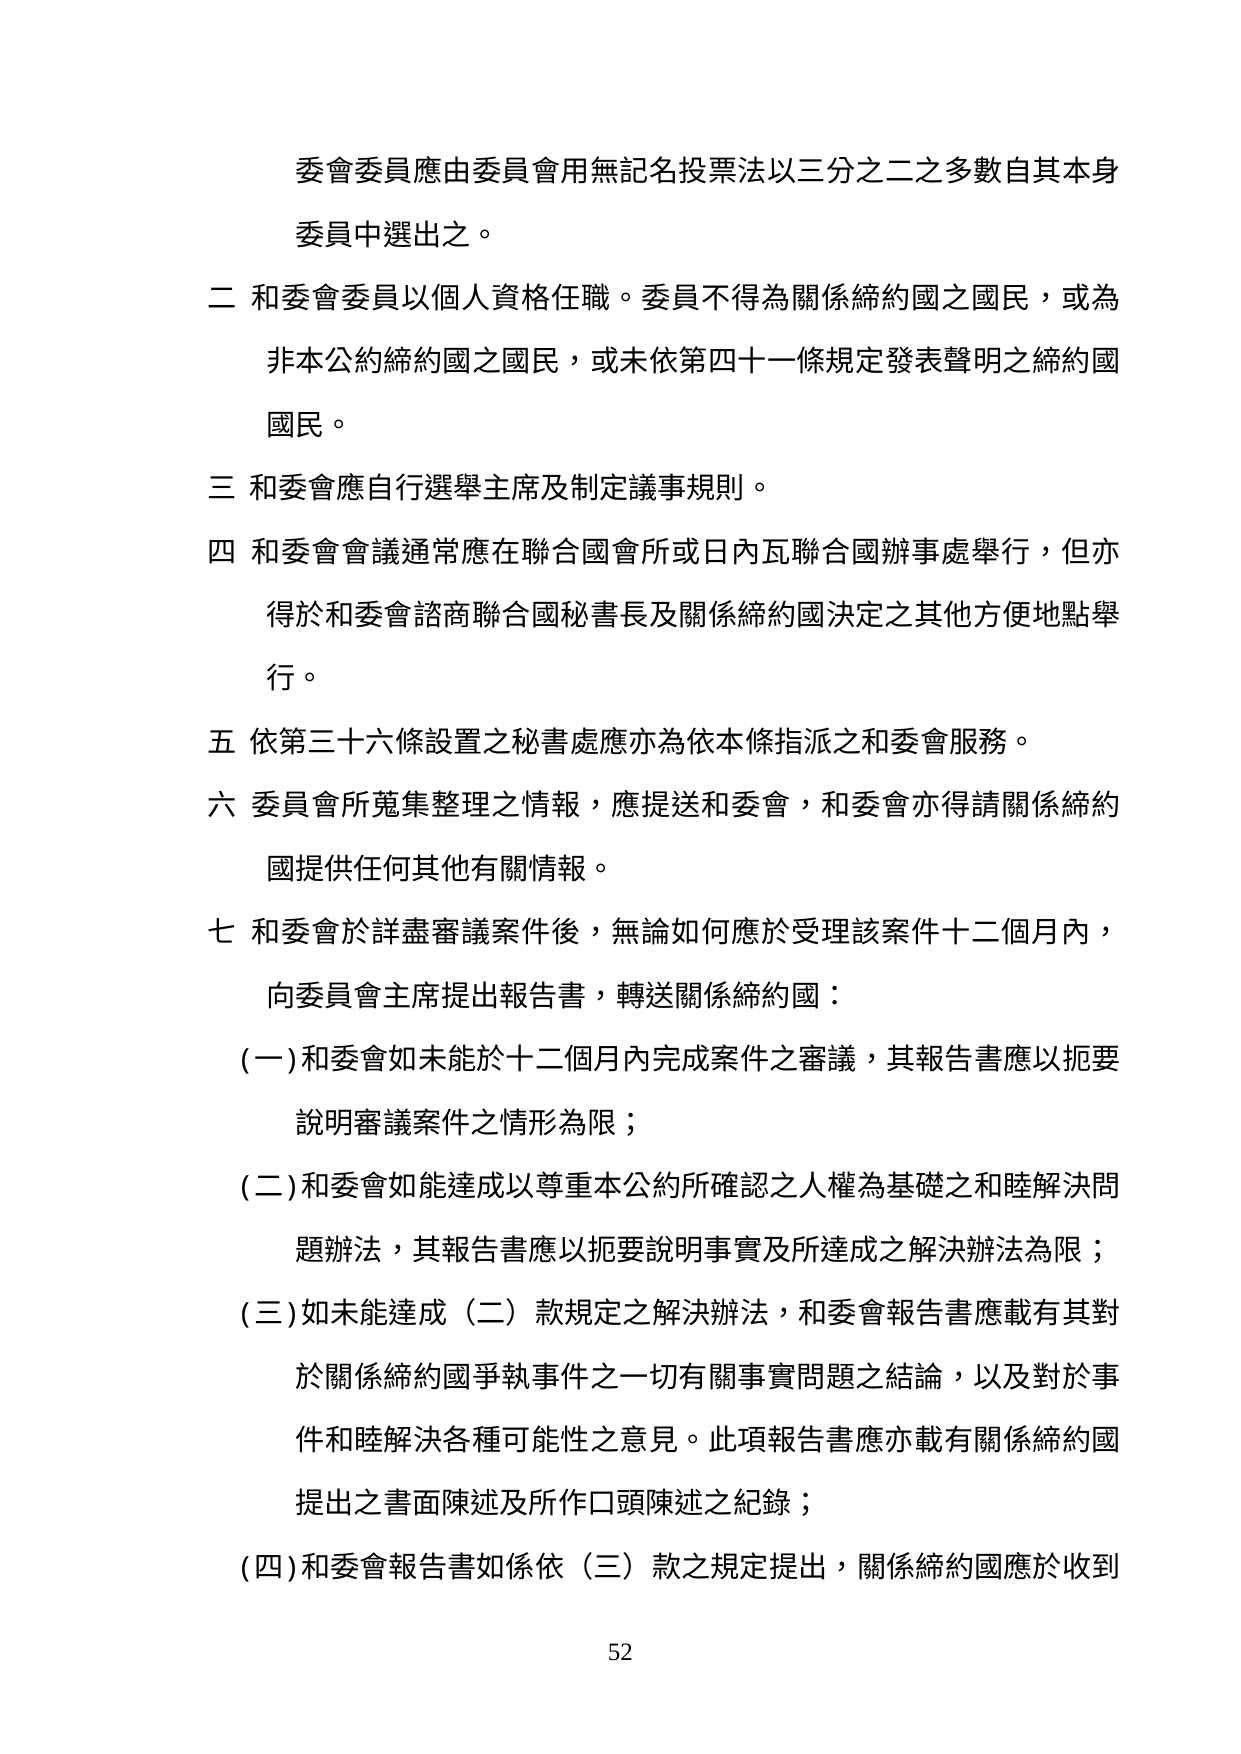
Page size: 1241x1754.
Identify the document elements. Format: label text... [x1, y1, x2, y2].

text 三 和委會應自行選舉主席及制定議事規則。 [207, 465, 1122, 507]
text 二 和委會委員以個人資格任職。委員不得為關係締約國之國民，或為非本公約締約國之國民，或未依第四十一條規定發表聲明之締約國國民。 [207, 274, 1122, 444]
text 七 和委會於詳盡審議案件後，無論如何應於受理該案件十二個月內，向委員會主席提出報告書，轉送關係締約國： [207, 909, 1122, 1014]
text (三)如未能達成（二）款規定之解決辦法，和委會報告書應載有其對於關係締約國爭執事件之一切有關事實問題之結論，以及對於事件和睦解決各種可能性之意見。此項報告書應亦載有關係締約國提出之書面陳述及所作口頭陳述之紀錄； [236, 1290, 1122, 1522]
text 四 和委會會議通常應在聯合國會所或日內瓦聯合國辦事處舉行，但亦得於和委會諮商聯合國秘書長及關係締約國決定之其他方便地點舉行。 [207, 528, 1122, 697]
text (二)和委會如能達成以尊重本公約所確認之人權為基礎之和睦解決問題辦法，其報告書應以扼要說明事實及所達成之解決辦法為限； [236, 1163, 1122, 1268]
text 六 委員會所蒐集整理之情報，應提送和委會，和委會亦得請關係締約國提供任何其他有關情報。 [207, 782, 1122, 888]
text (四)和委會報告書如係依（三）款之規定提出，關係締約國應於收到 [236, 1543, 1122, 1586]
text 委會委員應由委員會用無記名投票法以三分之二之多數自其本身委員中選出之。 [236, 148, 1122, 253]
text (一)和委會如未能於十二個月內完成案件之審議，其報告書應以扼要說明審議案件之情形為限； [236, 1036, 1122, 1142]
text 五 依第三十六條設置之秘書處應亦為依本條指派之和委會服務。 [207, 718, 1122, 761]
